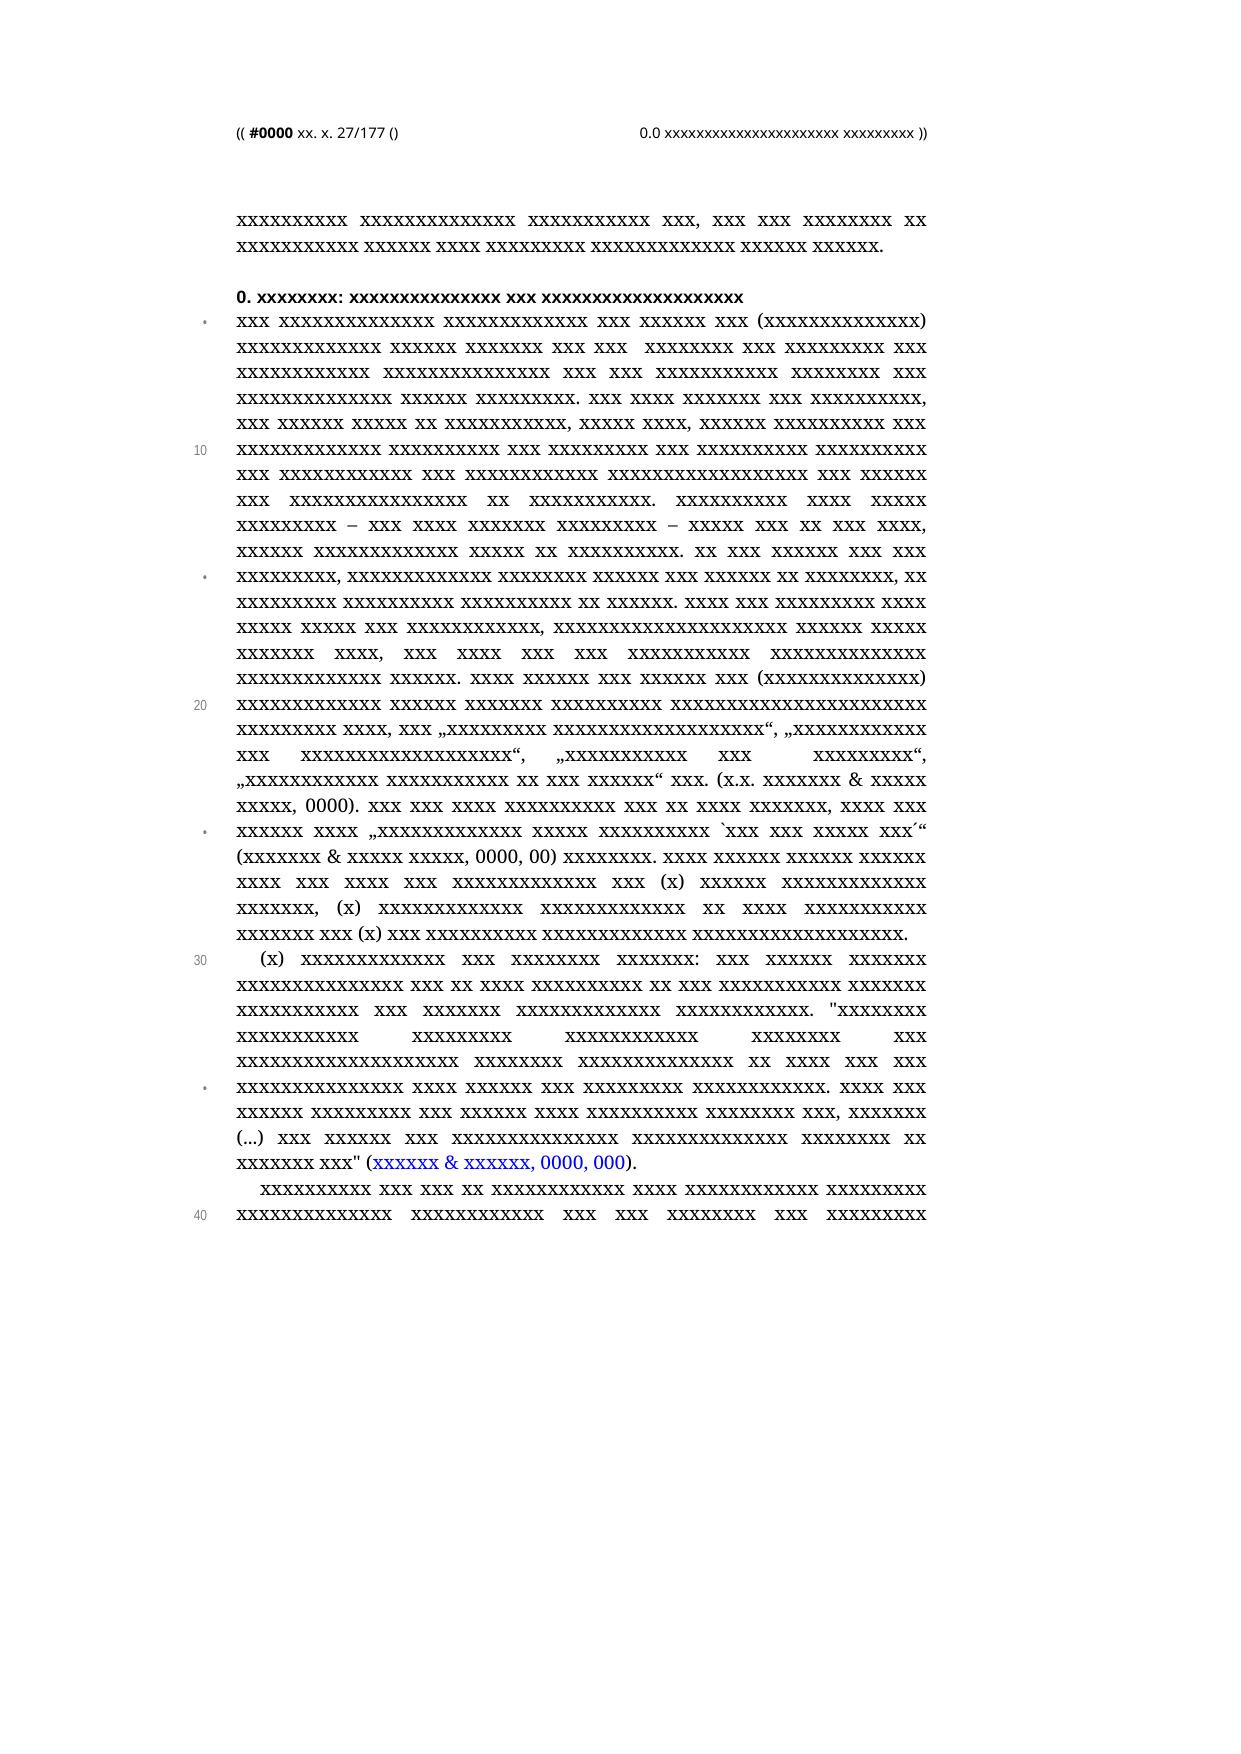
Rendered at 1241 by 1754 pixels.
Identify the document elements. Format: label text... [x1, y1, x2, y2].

text xxx xxxxxxxxxxxxxx xxxxxxxxxxxxx xxx xxxxxx xxx (xxxxxxxxxxxxxx) xxxxxxxxxxxxx xxxxxx xxxxxxx xxx xxx xxxxxxxx xxx xxxxxxxxx xxx xxxxxxxxxxxx xxxxxxxxxxxxxxx xxx xxx xxxxxxxxxxx xxxxxxxx xxx xxxxxxxxxxxxxx xxxxxx xxxxxxxxx. xxx xxxx xxxxxxx xxx xxxxxxxxxx, xxx xxxxxx xxxxx xx xxxxxxxxxxx, xxxxx xxxx, xxxxxx xxxxxxxxxx xxx xxxxxxxxxxxxx xxxxxxxxxx xxx xxxxxxxxx xxx xxxxxxxxxx xxxxxxxxxx xxx xxxxxxxxxxxx xxx xxxxxxxxxxxx xxxxxxxxxxxxxxxxxx xxx xxxxxx xxx xxxxxxxxxxxxxxxx xx xxxxxxxxxxx. xxxxxxxxxx xxxx xxxxx xxxxxxxxx – xxx xxxx xxxxxxx xxxxxxxxx – xxxxx xxx xx xxx xxxx, xxxxxx xxxxxxxxxxxxx xxxxx xx xxxxxxxxxx. xx xxx xxxxxx xxx xxx xxxxxxxxx, xxxxxxxxxxxxx xxxxxxxx xxxxxx xxx xxxxxx xx xxxxxxxx, xx xxxxxxxxx xxxxxxxxxx xxxxxxxxxx xx xxxxxx. xxxx xxx xxxxxxxxx xxxx xxxxx xxxxx xxx xxxxxxxxxxxx, xxxxxxxxxxxxxxxxxxxxx xxxxxx xxxxx xxxxxxx xxxx, xxx xxxx xxx xxx xxxxxxxxxxx xxxxxxxxxxxxxx xxxxxxxxxxxxx xxxxxx. xxxx xxxxxx xxx xxxxxx xxx (xxxxxxxxxxxxxx) xxxxxxxxxxxxx xxxxxx xxxxxxx xxxxxxxxxx xxxxxxxxxxxxxxxxxxxxxxx xxxxxxxxx xxxx, xxx „xxxxxxxxx xxxxxxxxxxxxxxxxxxx“, „xxxxxxxxxxxx xxx xxxxxxxxxxxxxxxxxxx“, „xxxxxxxxxxx xxx xxxxxxxxx“, „xxxxxxxxxxxx xxxxxxxxxxx xx xxx xxxxxx“ xxx. (x.x. xxxxxxx & xxxxx xxxxx, 0000). xxx xxx xxxx xxxxxxxxxx xxx xx xxxx xxxxxxx, xxxx xxx xxxxxx xxxx „xxxxxxxxxxxxx xxxxx xxxxxxxxxx `xxx xxx xxxxx xxx´“ (xxxxxxx & xxxxx xxxxx, 0000, 00) xxxxxxxx. xxxx xxxxxx xxxxxx xxxxxx xxxx xxx xxxx xxx xxxxxxxxxxxxx xxx (x) xxxxxx xxxxxxxxxxxxx xxxxxxx, (x) xxxxxxxxxxxxx xxxxxxxxxxxxx xx xxxx xxxxxxxxxxx xxxxxxx xxx (x) xxx xxxxxxxxxx xxxxxxxxxxxxx xxxxxxxxxxxxxxxxxxx. [236, 307, 927, 945]
subtitle 0. xxxxxxxx: xxxxxxxxxxxxxxx xxx xxxxxxxxxxxxxxxxxxxx [236, 283, 927, 307]
text xxxxxxxxxx xxx xxx xx xxxxxxxxxxxx xxxx xxxxxxxxxxxx xxxxxxxxx xxxxxxxxxxxxxx xxxxxxxxxxxx xxx xxx xxxxxxxx xxx xxxxxxxxx [236, 1175, 927, 1226]
text xxxxxxxxxx xxxxxxxxxxxxxx xxxxxxxxxxx xxx, xxx xxx xxxxxxxx xx xxxxxxxxxxx xxxxxx xxxx xxxxxxxxx xxxxxxxxxxxxx xxxxxx xxxxxx. [236, 207, 927, 258]
text (x) xxxxxxxxxxxxx xxx xxxxxxxx xxxxxxx: xxx xxxxxx xxxxxxx xxxxxxxxxxxxxxx xxx xx xxxx xxxxxxxxxx xx xxx xxxxxxxxxxx xxxxxxx xxxxxxxxxxx xxx xxxxxxx xxxxxxxxxxxxx xxxxxxxxxxxx. "xxxxxxxx xxxxxxxxxxx xxxxxxxxx xxxxxxxxxxxx xxxxxxxx xxx xxxxxxxxxxxxxxxxxxxx xxxxxxxx xxxxxxxxxxxxxx xx xxxx xxx xxx xxxxxxxxxxxxxxx xxxx xxxxxx xxx xxxxxxxxx xxxxxxxxxxxx. xxxx xxx xxxxxx xxxxxxxxx xxx xxxxxx xxxx xxxxxxxxxx xxxxxxxx xxx, xxxxxxx (...) xxx xxxxxx xxx xxxxxxxxxxxxxxx xxxxxxxxxxxxxx xxxxxxxx xx xxxxxxx xxx" (xxxxxx & xxxxxx, 0000, 000). [236, 945, 927, 1175]
